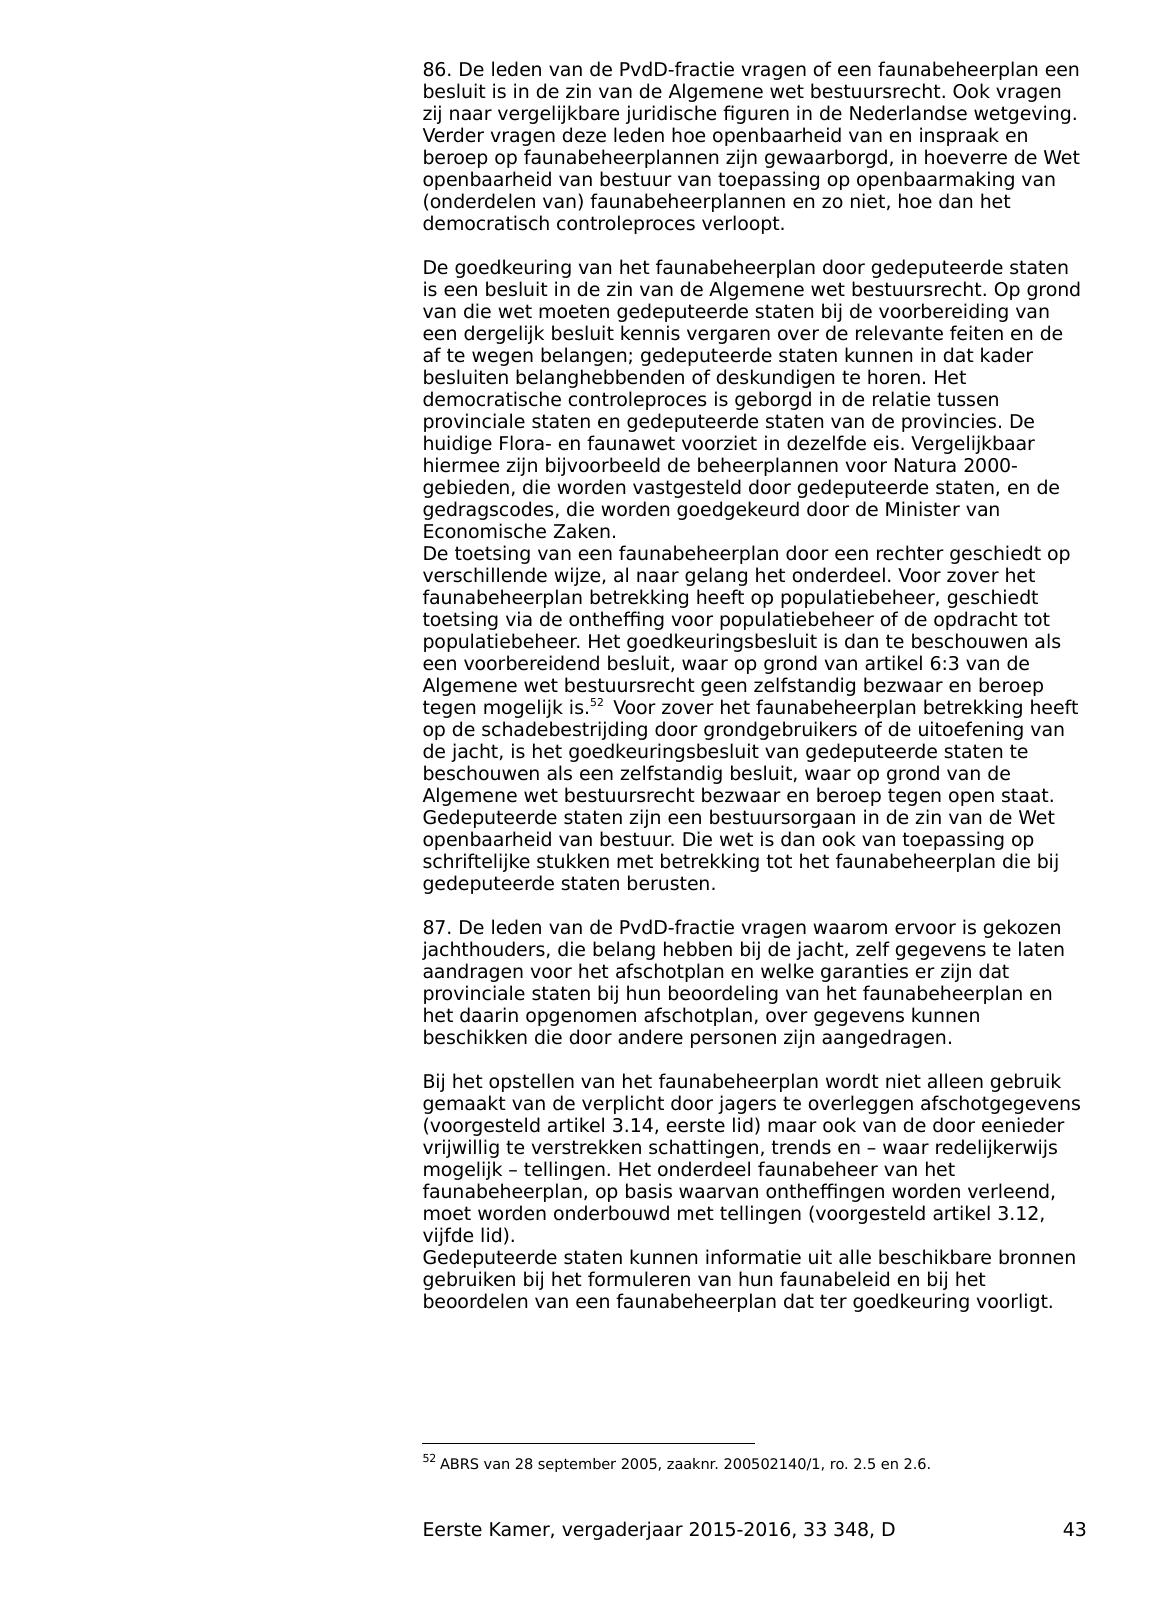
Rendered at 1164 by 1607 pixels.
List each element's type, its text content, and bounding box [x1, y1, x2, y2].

text Bij het opstellen van het faunabeheerplan wordt niet alleen gebruik gemaakt van de verplicht door jagers te overleggen afschotgegevens (voorgesteld artikel 3.14, eerste lid) maar ook van de door eenieder vrijwillig te verstrekken schattingen, trends en – waar redelijkerwijs mogelijk – tellingen. Het onderdeel faunabeheer van het faunabeheerplan, op basis waarvan ontheffingen worden verleend, moet worden onderbouwd met tellingen (voorgesteld artikel 3.12, vijfde lid). [422, 1071, 1087, 1247]
text 86. De leden van de PvdD-fractie vragen of een faunabeheerplan een besluit is in de zin van de Algemene wet bestuursrecht. Ook vragen zij naar vergelijkbare juridische figuren in de Nederlandse wetgeving. Verder vragen deze leden hoe openbaarheid van en inspraak en beroep op faunabeheerplannen zijn gewaarborgd, in hoeverre de Wet openbaarheid van bestuur van toepassing op openbaarmaking van (onderdelen van) faunabeheerplannen en zo niet, hoe dan het democratisch controleproces verloopt. [422, 59, 1087, 235]
text De toetsing van een faunabeheerplan door een rechter geschiedt op verschillende wijze, al naar gelang het onderdeel. Voor zover het faunabeheerplan betrekking heeft op populatiebeheer, geschiedt toetsing via de ontheffing voor populatiebeheer of de opdracht tot populatiebeheer. Het goedkeuringsbesluit is dan te beschouwen als een voorbereidend besluit, waar op grond van artikel 6:3 van de Algemene wet bestuursrecht geen zelfstandig bezwaar en beroep tegen mogelijk is. Voor zover het faunabeheerplan betrekking heeft op de schadebestrijding door grondgebruikers of de uitoefening van de jacht, is het goedkeuringsbesluit van gedeputeerde staten te beschouwen als een zelfstandig besluit, waar op grond van de Algemene wet bestuursrecht bezwaar en beroep tegen open staat. [422, 543, 1087, 807]
text 87. De leden van de PvdD-fractie vragen waarom ervoor is gekozen jachthouders, die belang hebben bij de jacht, zelf gegevens te laten aandragen voor het afschotplan en welke garanties er zijn dat provinciale staten bij hun beoordeling van het faunabeheerplan en het daarin opgenomen afschotplan, over gegevens kunnen beschikken die door andere personen zijn aangedragen. [422, 917, 1087, 1048]
text Gedeputeerde staten kunnen informatie uit alle beschikbare bronnen gebruiken bij het formuleren van hun faunabeleid en bij het beoordelen van een faunabeheerplan dat ter goedkeuring voorligt. [422, 1247, 1087, 1312]
text De goedkeuring van het faunabeheerplan door gedeputeerde staten is een besluit in de zin van de Algemene wet bestuursrecht. Op grond van die wet moeten gedeputeerde staten bij de voorbereiding van een dergelijk besluit kennis vergaren over de relevante feiten en de af te wegen belangen; gedeputeerde staten kunnen in dat kader besluiten belanghebbenden of deskundigen te horen. Het democratische controleproces is geborgd in de relatie tussen provinciale staten en gedeputeerde staten van de provincies. De huidige Flora- en faunawet voorziet in dezelfde eis. Vergelijkbaar hiermee zijn bijvoorbeeld de beheerplannen voor Natura 2000-gebieden, die worden vastgesteld door gedeputeerde staten, en de gedragscodes, die worden goedgekeurd door de Minister van Economische Zaken. [422, 257, 1087, 543]
text Gedeputeerde staten zijn een bestuursorgaan in de zin van de Wet openbaarheid van bestuur. Die wet is dan ook van toepassing op schriftelijke stukken met betrekking tot het faunabeheerplan die bij gedeputeerde staten berusten. [422, 807, 1087, 894]
text ABRS van 28 september 2005, zaaknr. 200502140/1, ro. 2.5 en 2.6. [422, 1452, 1087, 1474]
